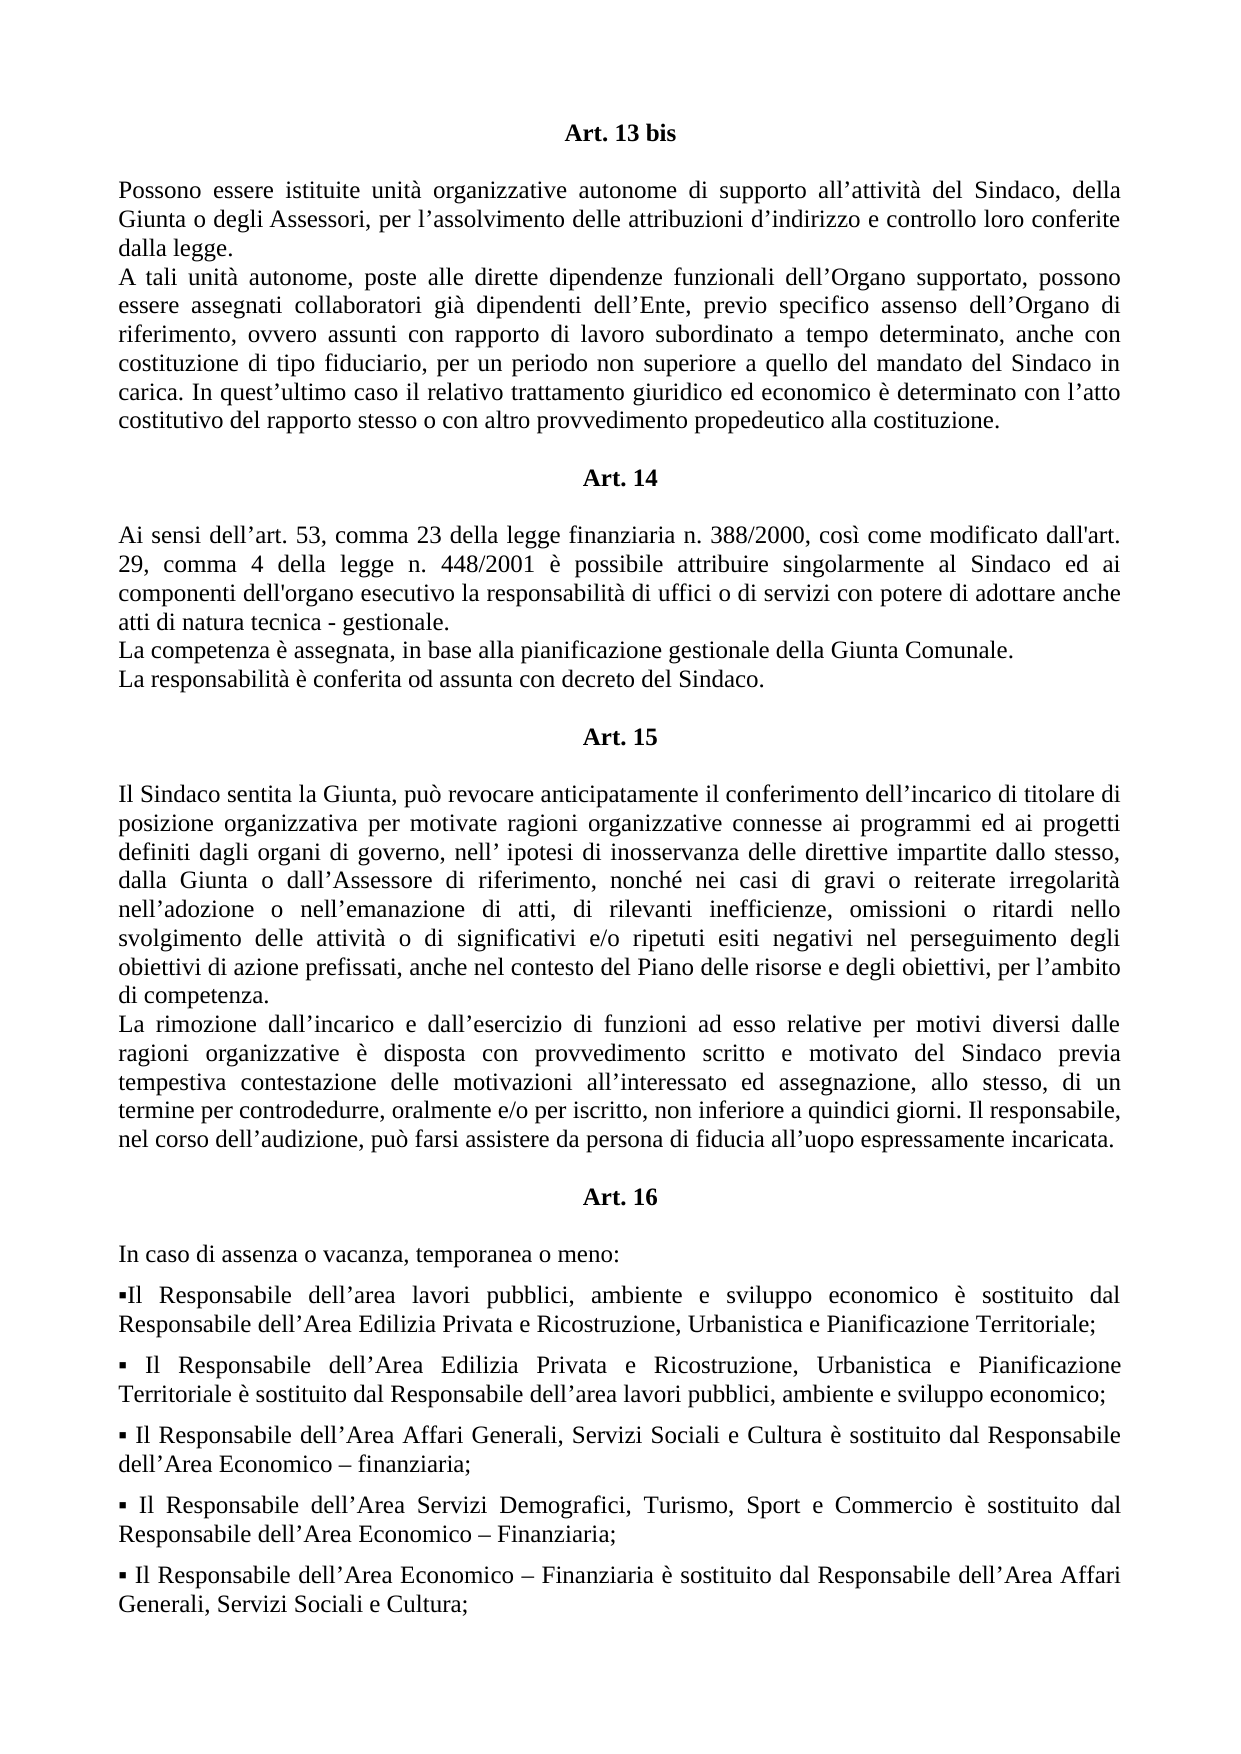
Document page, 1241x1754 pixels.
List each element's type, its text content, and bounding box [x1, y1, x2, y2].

text Ai sensi dell’art. 53, comma 23 della legge finanziaria n. 388/2000, così come modificato dall'art. 29, comma 4 della legge n. 448/2001 è possibile attribuire singolarmente al Sindaco ed ai componenti dell'organo esecutivo la responsabilità di uffici o di servizi con potere di adottare anche atti di natura tecnica - gestionale. [118, 521, 1122, 636]
text A tali unità autonome, poste alle dirette dipendenze funzionali dell’Organo supportato, possono essere assegnati collaboratori già dipendenti dell’Ente, previo specifico assenso dell’Organo di riferimento, ovvero assunti con rapporto di lavoro subordinato a tempo determinato, anche con costituzione di tipo fiduciario, per un periodo non superiore a quello del mandato del Sindaco in carica. In quest’ultimo caso il relativo trattamento giuridico ed economico è determinato con l’atto costitutivo del rapporto stesso o con altro provvedimento propedeutico alla costituzione. [118, 262, 1122, 434]
text Art. 15 [118, 722, 1122, 751]
text Art. 13 bis [118, 118, 1122, 147]
text ▪ Il Responsabile dell’Area Economico – Finanziaria è sostituito dal Responsabile dell’Area Affari Generali, Servizi Sociali e Cultura; [118, 1561, 1122, 1618]
text ▪ Il Responsabile dell’Area Servizi Demografici, Turismo, Sport e Commercio è sostituito dal Responsabile dell’Area Economico – Finanziaria; [118, 1491, 1122, 1548]
text La competenza è assegnata, in base alla pianificazione gestionale della Giunta Comunale. [118, 636, 1122, 664]
text La rimozione dall’incarico e dall’esercizio di funzioni ad esso relative per motivi diversi dalle ragioni organizzative è disposta con provvedimento scritto e motivato del Sindaco previa tempestiva contestazione delle motivazioni all’interessato ed assegnazione, allo stesso, di un termine per controdedurre, oralmente e/o per iscritto, non inferiore a quindici giorni. Il responsabile, nel corso dell’audizione, può farsi assistere da persona di fiducia all’uopo espressamente incaricata. [118, 1009, 1122, 1153]
text ▪ Il Responsabile dell’Area Affari Generali, Servizi Sociali e Cultura è sostituito dal Responsabile dell’Area Economico – finanziaria; [118, 1421, 1122, 1478]
text La responsabilità è conferita od assunta con decreto del Sindaco. [118, 664, 1122, 693]
text Art. 14 [118, 463, 1122, 492]
text ▪Il Responsabile dell’area lavori pubblici, ambiente e sviluppo economico è sostituito dal Responsabile dell’Area Edilizia Privata e Ricostruzione, Urbanistica e Pianificazione Territoriale; [118, 1281, 1122, 1338]
text Possono essere istituite unità organizzative autonome di supporto all’attività del Sindaco, della Giunta o degli Assessori, per l’assolvimento delle attribuzioni d’indirizzo e controllo loro conferite dalla legge. [118, 176, 1122, 262]
text In caso di assenza o vacanza, temporanea o meno: [118, 1239, 1122, 1268]
text Il Sindaco sentita la Giunta, può revocare anticipatamente il conferimento dell’incarico di titolare di posizione organizzativa per motivate ragioni organizzative connesse ai programmi ed ai progetti definiti dagli organi di governo, nell’ ipotesi di inosservanza delle direttive impartite dallo stesso, dalla Giunta o dall’Assessore di riferimento, nonché nei casi di gravi o reiterate irregolarità nell’adozione o nell’emanazione di atti, di rilevanti inefficienze, omissioni o ritardi nello svolgimento delle attività o di significativi e/o ripetuti esiti negativi nel perseguimento degli obiettivi di azione prefissati, anche nel contesto del Piano delle risorse e degli obiettivi, per l’ambito di competenza. [118, 779, 1122, 1009]
text Art. 16 [118, 1182, 1122, 1211]
text ▪ Il Responsabile dell’Area Edilizia Privata e Ricostruzione, Urbanistica e Pianificazione Territoriale è sostituito dal Responsabile dell’area lavori pubblici, ambiente e sviluppo economico; [118, 1351, 1122, 1408]
